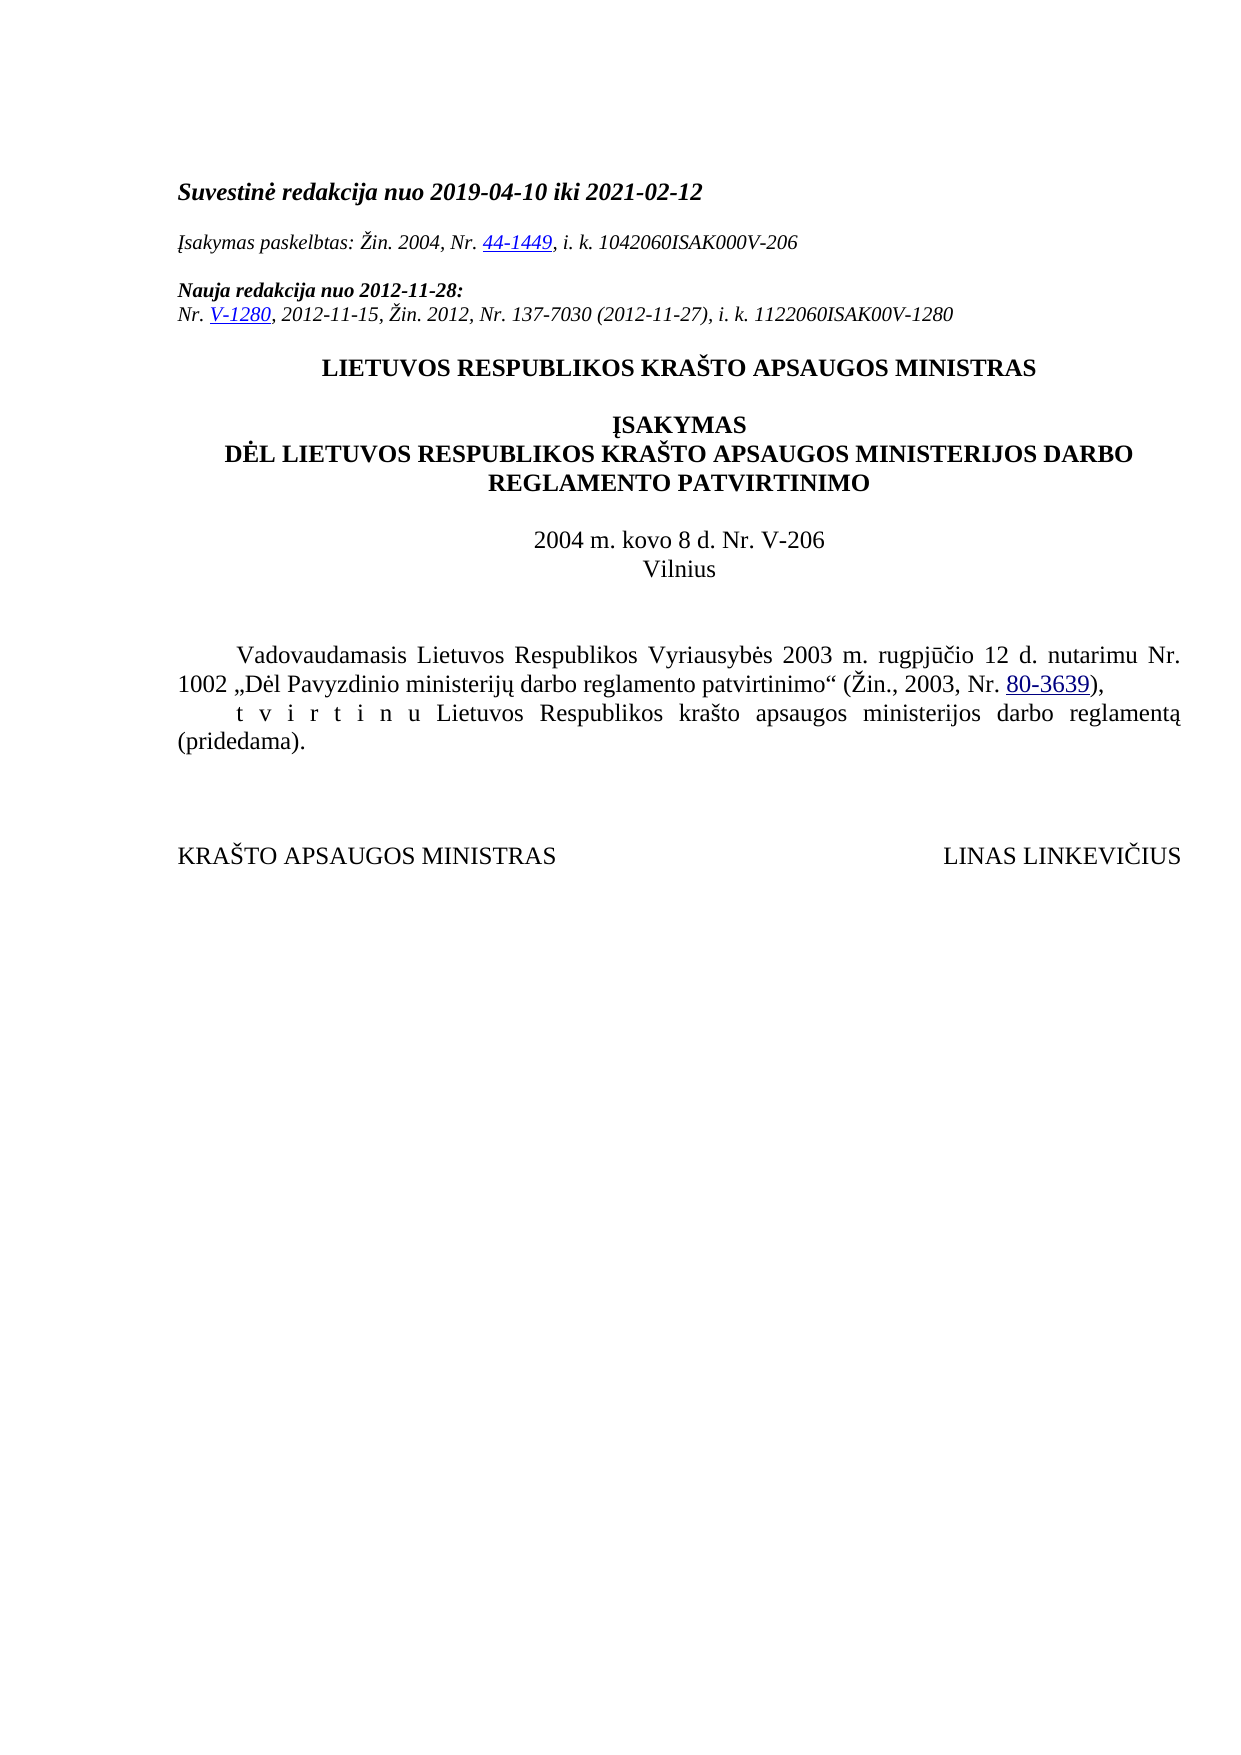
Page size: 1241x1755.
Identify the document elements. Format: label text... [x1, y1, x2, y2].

text Suvestinė redakcija nuo 2019-04-10 iki 2021-02-12 [177, 177, 1181, 206]
text lietuvos respublikos krašto apsaugos ministras [177, 353, 1181, 381]
text Nr. V-1280, 2012-11-15, Žin. 2012, Nr. 137-7030 (2012-11-27), i. k. 1122060ISAK00V-1280 [177, 302, 1181, 326]
text Krašto apsaugos ministras Linas Linkevičius [177, 841, 1181, 870]
text ĮSAKYMAS [177, 410, 1181, 439]
text DĖL LIETUVOS RESPUBLIKOS KRAŠTO APSAUGOS MINISTERIJOS DARBO REGLAMENTO PATVIRTINIMO [177, 439, 1181, 496]
text Vadovaudamasis Lietuvos Respublikos Vyriausybės 2003 m. rugpjūčio 12 d. nutarimu Nr. 1002 „Dėl Pavyzdinio ministerijų darbo reglamento patvirtinimo“ (Žin., 2003, Nr. 80-3639), [177, 640, 1181, 698]
text t v i r t i n u Lietuvos Respublikos krašto apsaugos ministerijos darbo reglamentą (pridedama). [177, 698, 1181, 755]
text 2004 m. kovo 8 d. Nr. V-206 [177, 525, 1181, 554]
text Įsakymas paskelbtas: Žin. 2004, Nr. 44-1449, i. k. 1042060ISAK000V-206 [177, 230, 1181, 254]
text Nauja redakcija nuo 2012-11-28: [177, 278, 1181, 302]
text Vilnius [177, 554, 1181, 583]
